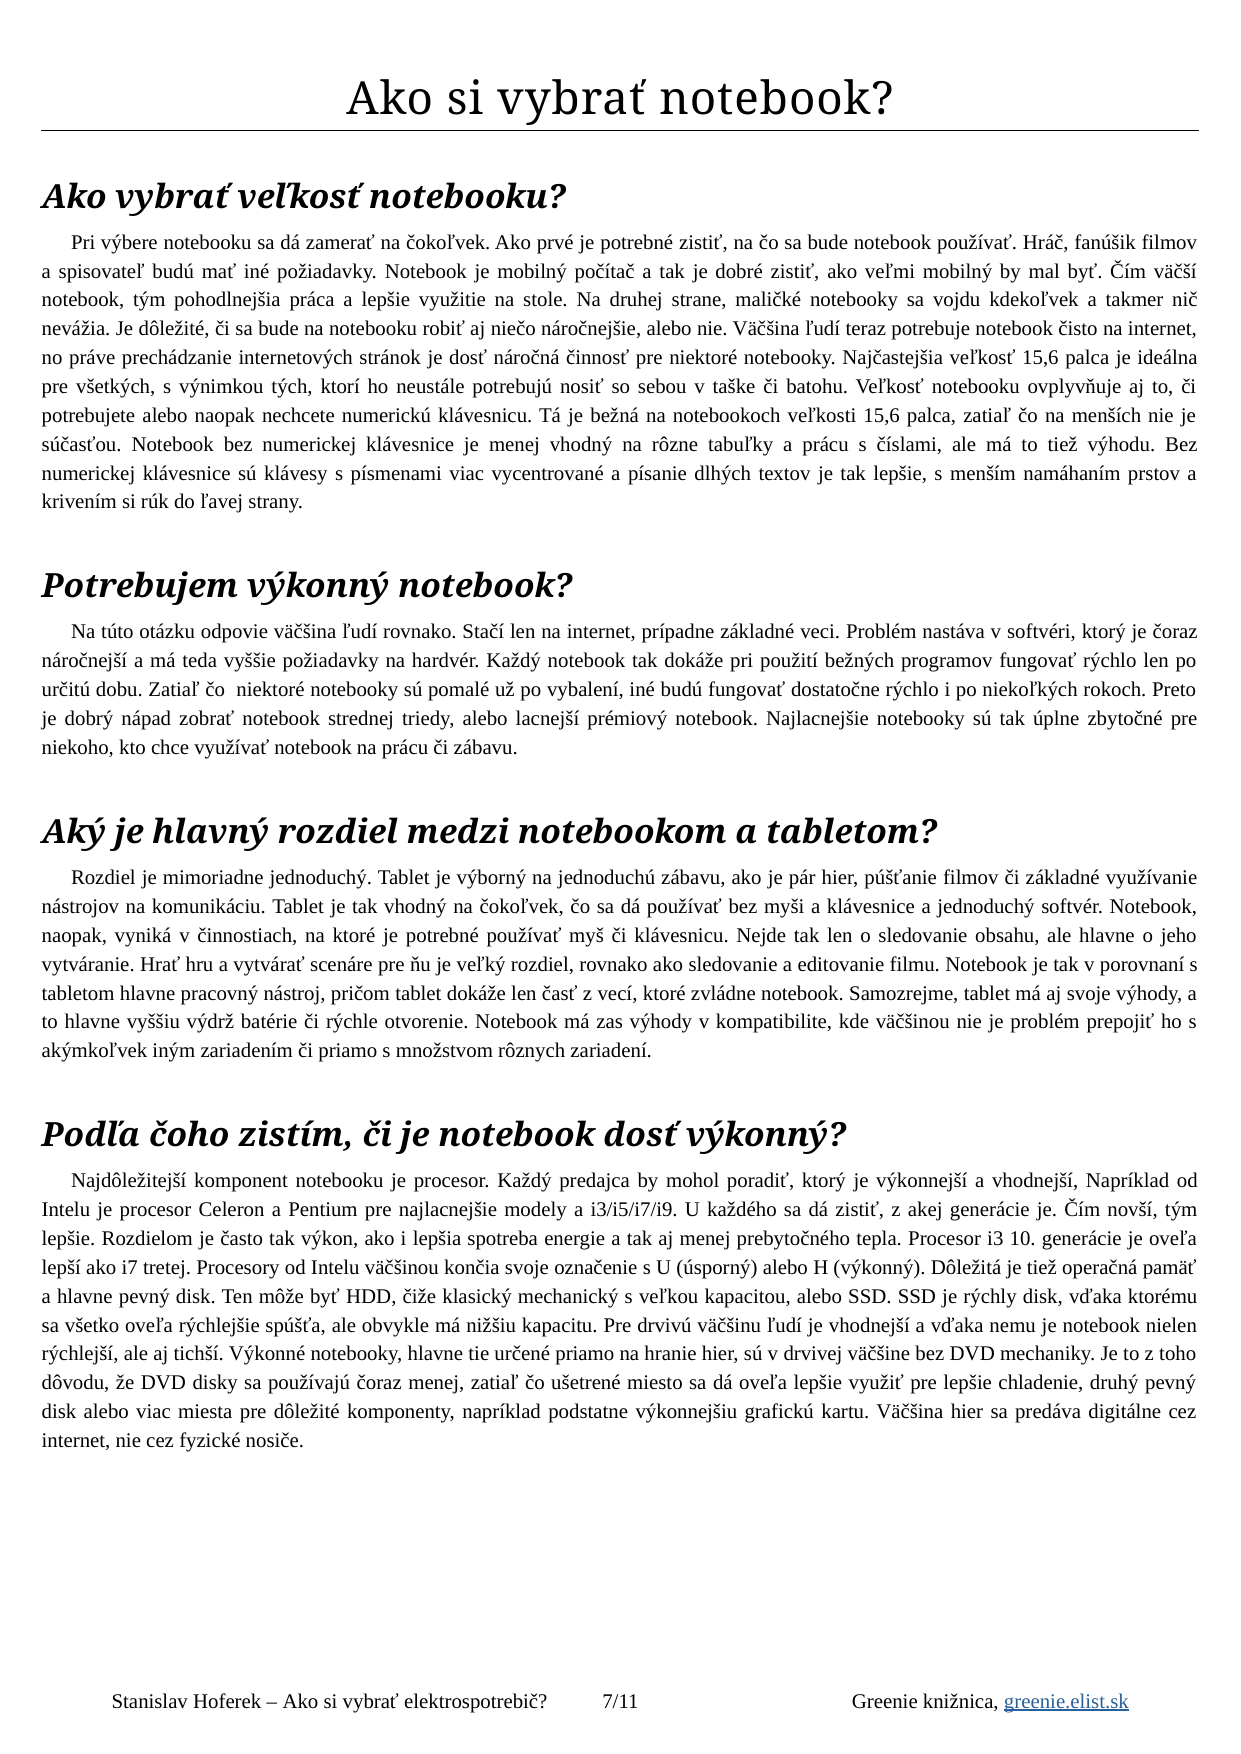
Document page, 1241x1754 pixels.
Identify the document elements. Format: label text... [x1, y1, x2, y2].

text Pri výbere notebooku sa dá zamerať na čokoľvek. Ako prvé je potrebné zistiť, na čo sa bude notebook používať. Hráč, fanúšik filmov a spisovateľ budú mať iné požiadavky. Notebook je mobilný počítač a tak je dobré zistiť, ako veľmi mobilný by mal byť. Čím väčší notebook, tým pohodlnejšia práca a lepšie využitie na stole. Na druhej strane, maličké notebooky sa vojdu kdekoľvek a takmer nič nevážia. Je dôležité, či sa bude na notebooku robiť aj niečo náročnejšie, alebo nie. Väčšina ľudí teraz potrebuje notebook čisto na internet, no práve prechádzanie internetových stránok je dosť náročná činnosť pre niektoré notebooky. Najčastejšia veľkosť 15,6 palca je ideálna pre všetkých, s výnimkou tých, ktorí ho neustále potrebujú nosiť so sebou v taške či batohu. Veľkosť notebooku ovplyvňuje aj to, či potrebujete alebo naopak nechcete numerickú klávesnicu. Tá je bežná na notebookoch veľkosti 15,6 palca, zatiaľ čo na menších nie je súčasťou. Notebook bez numerickej klávesnice je menej vhodný na rôzne tabuľky a prácu s číslami, ale má to tiež výhodu. Bez numerickej klávesnice sú klávesy s písmenami viac vycentrované a písanie dlhých textov je tak lepšie, s menším namáhaním prstov a krivením si rúk do ľavej strany. [41, 230, 1199, 513]
subtitle Aký je hlavný rozdiel medzi notebookom a tabletom? [41, 808, 1199, 853]
text Rozdiel je mimoriadne jednoduchý. Tablet je výborný na jednoduchú zábavu, ako je pár hier, púšťanie filmov či základné využívanie nástrojov na komunikáciu. Tablet je tak vhodný na čokoľvek, čo sa dá používať bez myši a klávesnice a jednoduchý softvér. Notebook, naopak, vyniká v činnostiach, na ktoré je potrebné používať myš či klávesnicu. Nejde tak len o sledovanie obsahu, ale hlavne o jeho vytváranie. Hrať hru a vytvárať scenáre pre ňu je veľký rozdiel, rovnako ako sledovanie a editovanie filmu. Notebook je tak v porovnaní s tabletom hlavne pracovný nástroj, pričom tablet dokáže len časť z vecí, ktoré zvládne notebook. Samozrejme, tablet má aj svoje výhody, a to hlavne vyššiu výdrž batérie či rýchle otvorenie. Notebook má zas výhody v kompatibilite, kde väčšinou nie je problém prepojiť ho s akýmkoľvek iným zariadením či priamo s množstvom rôznych zariadení. [41, 865, 1199, 1062]
text Najdôležitejší komponent notebooku je procesor. Každý predajca by mohol poradiť, ktorý je výkonnejší a vhodnejší, Napríklad od Intelu je procesor Celeron a Pentium pre najlacnejšie modely a i3/i5/i7/i9. U každého sa dá zistiť, z akej generácie je. Čím novší, tým lepšie. Rozdielom je často tak výkon, ako i lepšia spotreba energie a tak aj menej prebytočného tepla. Procesor i3 10. generácie je oveľa lepší ako i7 tretej. Procesory od Intelu väčšinou končia svoje označenie s U (úsporný) alebo H (výkonný). Dôležitá je tiež operačná pamäť a hlavne pevný disk. Ten môže byť HDD, čiže klasický mechanický s veľkou kapacitou, alebo SSD. SSD je rýchly disk, vďaka ktorému sa všetko oveľa rýchlejšie spúšťa, ale obvykle má nižšiu kapacitu. Pre drvivú väčšinu ľudí je vhodnejší a vďaka nemu je notebook nielen rýchlejší, ale aj tichší. Výkonné notebooky, hlavne tie určené priamo na hranie hier, sú v drvivej väčšine bez DVD mechaniky. Je to z toho dôvodu, že DVD disky sa používajú čoraz menej, zatiaľ čo ušetrené miesto sa dá oveľa lepšie využiť pre lepšie chladenie, druhý pevný disk alebo viac miesta pre dôležité komponenty, napríklad podstatne výkonnejšiu grafickú kartu. Väčšina hier sa predáva digitálne cez internet, nie cez fyzické nosiče. [41, 1168, 1199, 1452]
subtitle Potrebujem výkonný notebook? [41, 562, 1199, 608]
subtitle Ako si vybrať notebook? [41, 62, 1199, 130]
subtitle Podľa čoho zistím, či je notebook dosť výkonný? [41, 1111, 1199, 1156]
text Na túto otázku odpovie väčšina ľudí rovnako. Stačí len na internet, prípadne základné veci. Problém nastáva v softvéri, ktorý je čoraz náročnejší a má teda vyššie požiadavky na hardvér. Každý notebook tak dokáže pri použití bežných programov fungovať rýchlo len po určitú dobu. Zatiaľ čo niektoré notebooky sú pomalé už po vybalení, iné budú fungovať dostatočne rýchlo i po niekoľkých rokoch. Preto je dobrý nápad zobrať notebook strednej triedy, alebo lacnejší prémiový notebook. Najlacnejšie notebooky sú tak úplne zbytočné pre niekoho, kto chce využívať notebook na prácu či zábavu. [41, 619, 1199, 759]
subtitle Ako vybrať veľkosť notebooku? [41, 172, 1199, 218]
